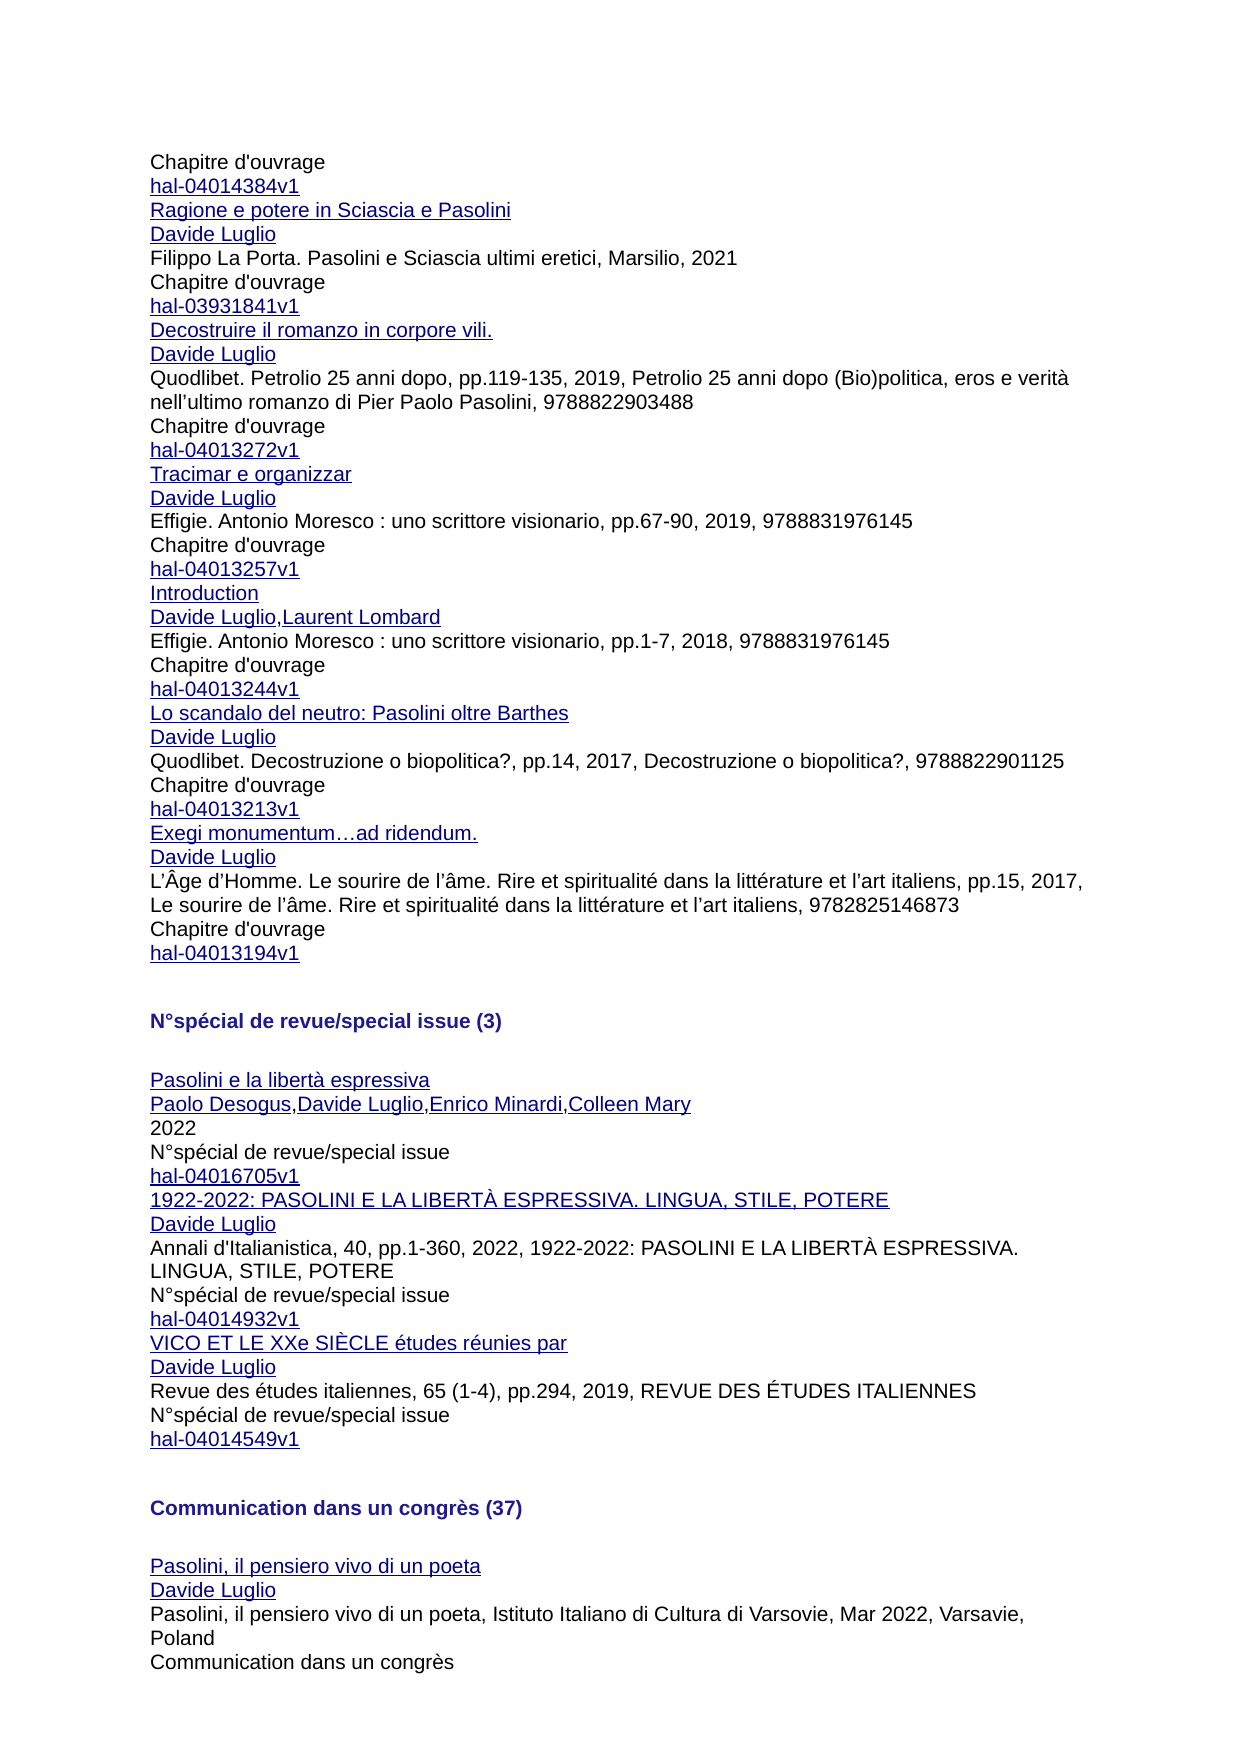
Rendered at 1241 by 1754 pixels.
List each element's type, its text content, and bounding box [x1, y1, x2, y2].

table_header Pasolini e la libertà espressiva Paolo Desogus,Davide Luglio,Enrico Minardi,Colleen Mary 2022 N°spécial de revue/special issue hal-04016705v1 [150, 1068, 1090, 1187]
table_cell Tracimar e organizzar Davide Luglio Effigie. Antonio Moresco : uno scrittore visionario, pp.67-90, 2019, 9788831976145 Chapitre d'ouvrage hal-04013257v1 [150, 461, 1090, 581]
table_cell Decostruire il romanzo in corpore vili. Davide Luglio Quodlibet. Petrolio 25 anni dopo, pp.119-135, 2019, Petrolio 25 anni dopo (Bio)politica, eros e verità nell’ultimo romanzo di Pier Paolo Pasolini, 9788822903488 Chapitre d'ouvrage hal-04013272v1 [150, 318, 1090, 461]
table_cell Ragione e potere in Sciascia e Pasolini Davide Luglio Filippo La Porta. Pasolini e Sciascia ultimi eretici, Marsilio, 2021 Chapitre d'ouvrage hal-03931841v1 [150, 198, 1090, 318]
subtitle Communication dans un congrès (37) [150, 1496, 1090, 1520]
table_cell Lo scandalo del neutro: Pasolini oltre Barthes Davide Luglio Quodlibet. Decostruzione o biopolitica?, pp.14, 2017, Decostruzione o biopolitica?, 9788822901125 Chapitre d'ouvrage hal-04013213v1 [150, 701, 1090, 821]
table_cell VICO ET LE XXe SIÈCLE études réunies par Davide Luglio Revue des études italiennes, 65 (1-4), pp.294, 2019, REVUE DES ÉTUDES ITALIENNES N°spécial de revue/special issue hal-04014549v1 [150, 1331, 1090, 1451]
subtitle N°spécial de revue/special issue (3) [150, 1009, 1090, 1033]
table_cell Introduction Davide Luglio,Laurent Lombard Effigie. Antonio Moresco : uno scrittore visionario, pp.1-7, 2018, 9788831976145 Chapitre d'ouvrage hal-04013244v1 [150, 581, 1090, 701]
table_cell Chapitre d'ouvrage hal-04014384v1 [150, 150, 1090, 198]
table_cell Exegi monumentum…ad ridendum. Davide Luglio L’Âge d’Homme. Le sourire de l’âme. Rire et spiritualité dans la littérature et l’art italiens, pp.15, 2017, Le sourire de l’âme. Rire et spiritualité dans la littérature et l’art italiens, 9782825146873 Chapitre d'ouvrage hal-04013194v1 [150, 821, 1090, 964]
table_header Pasolini, il pensiero vivo di un poeta Davide Luglio Pasolini, il pensiero vivo di un poeta, Istituto Italiano di Cultura di Varsovie, Mar 2022, Varsavie, Poland Communication dans un congrès [150, 1554, 1090, 1674]
table_cell 1922-2022: PASOLINI E LA LIBERTÀ ESPRESSIVA. LINGUA, STILE, POTERE Davide Luglio Annali d'Italianistica, 40, pp.1-360, 2022, 1922-2022: PASOLINI E LA LIBERTÀ ESPRESSIVA. LINGUA, STILE, POTERE N°spécial de revue/special issue hal-04014932v1 [150, 1188, 1090, 1331]
